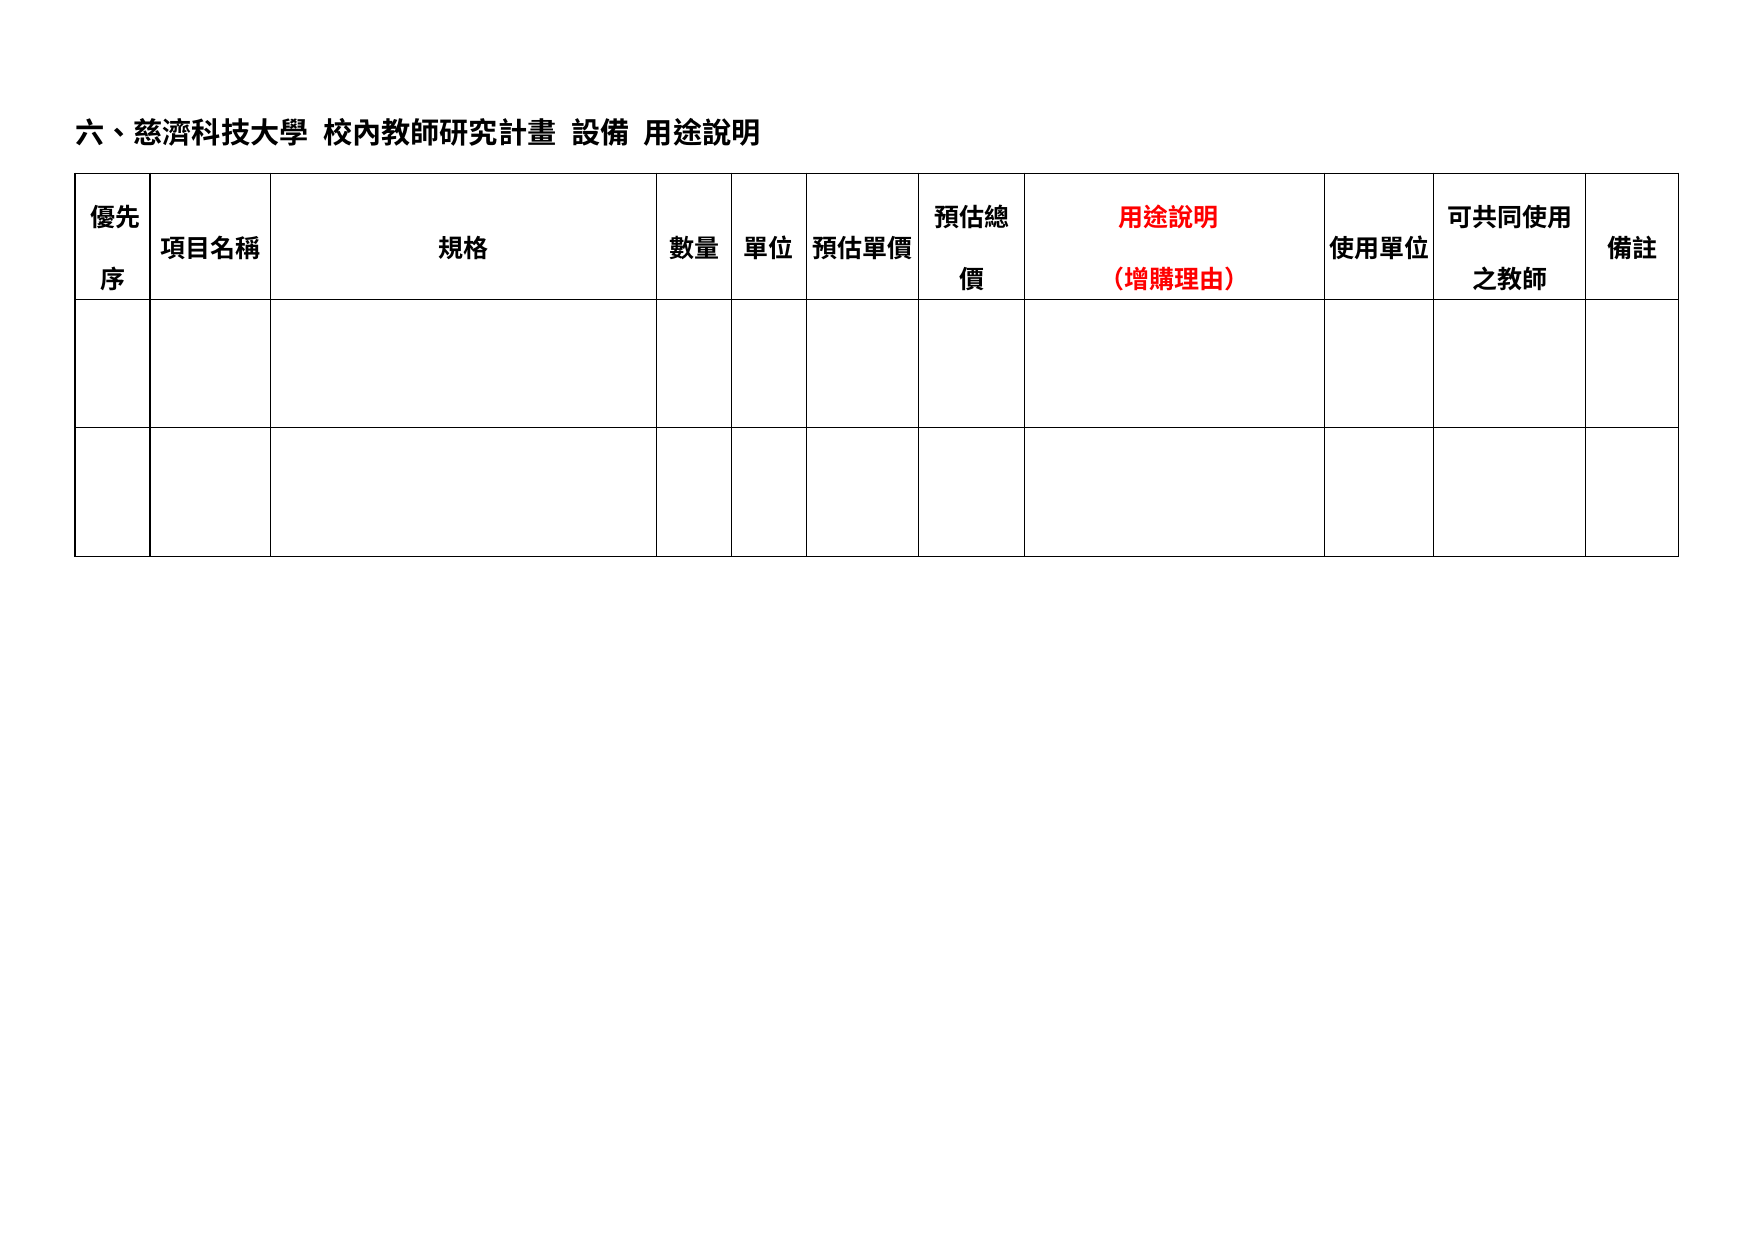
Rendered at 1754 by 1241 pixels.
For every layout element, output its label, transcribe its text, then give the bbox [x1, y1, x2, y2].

table_header 備註 [1586, 174, 1678, 298]
table_header 使用單位 [1325, 174, 1433, 298]
table_header 可共同使用之教師 [1434, 174, 1585, 298]
table_cell [271, 428, 656, 556]
table_cell [1025, 428, 1324, 556]
table_cell [1325, 428, 1433, 556]
table_cell [76, 428, 149, 556]
table_cell [1434, 428, 1585, 556]
table_cell [151, 300, 270, 427]
table_header 數量 [657, 174, 731, 298]
table_header 單位 [732, 174, 806, 298]
table_header 項目名稱 [151, 174, 270, 298]
table_header 優先序 [76, 174, 149, 298]
table_cell [732, 300, 806, 427]
text 六、慈濟科技大學 校內教師研究計畫 設備 用途說明 [75, 89, 1679, 151]
table_header 用途說明 （增購理由） [1025, 174, 1324, 298]
table_cell [919, 428, 1024, 556]
table_cell [1586, 428, 1678, 556]
table_cell [271, 300, 656, 427]
table_cell [1434, 300, 1585, 427]
table_header 預估單價 [807, 174, 918, 298]
table_cell [1025, 300, 1324, 427]
table_cell [919, 300, 1024, 427]
table_cell [807, 428, 918, 556]
table_header 規格 [271, 174, 656, 298]
table_header 預估總價 [919, 174, 1024, 298]
table_cell [732, 428, 806, 556]
table_cell [76, 300, 149, 427]
table_cell [657, 300, 731, 427]
table_cell [657, 428, 731, 556]
table_cell [1325, 300, 1433, 427]
table_cell [151, 428, 270, 556]
table_cell [807, 300, 918, 427]
table_cell [1586, 300, 1678, 427]
